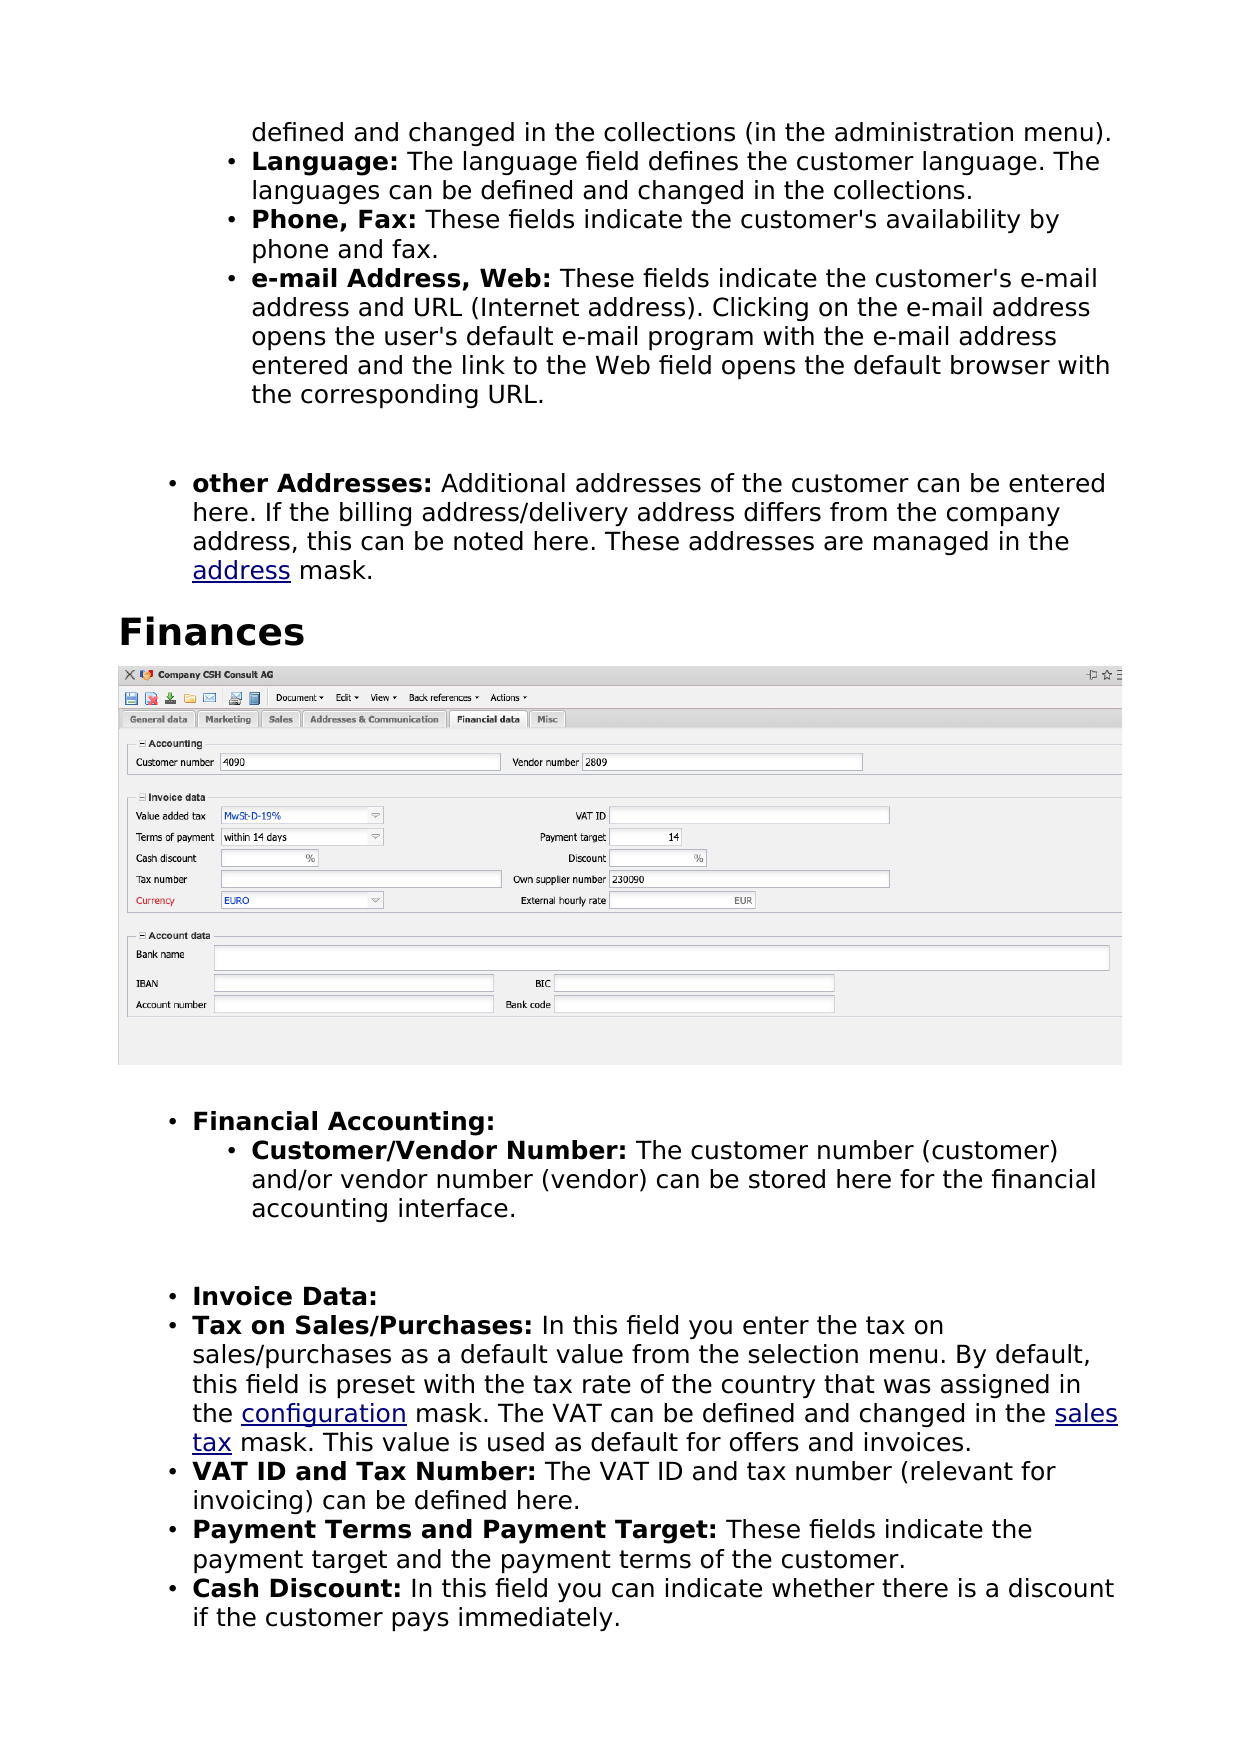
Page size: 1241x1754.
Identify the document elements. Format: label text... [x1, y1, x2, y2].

list Financial Accounting: [177, 1107, 1122, 1136]
list defined and changed in the collections (in the administration menu). [236, 118, 1122, 147]
list Tax on Sales/Purchases: In this field you enter the tax on sales/purchases as a default value from the selection menu. By default, this field is preset with the tax rate of the country that was assigned in the configuration mask. The VAT can be defined and changed in the sales tax mask. This value is used as default for offers and invoices. [177, 1312, 1122, 1457]
list other Addresses: Additional addresses of the customer can be entered here. If the billing address/delivery address differs from the company address, this can be noted here. These addresses are managed in the address mask. [177, 469, 1122, 585]
list Cash Discount: In this field you can indicate whether there is a discount if the customer pays immediately. [177, 1574, 1122, 1632]
list Invoice Data: [177, 1282, 1122, 1312]
list Language: The language field defines the customer language. The languages can be defined and changed in the collections. [236, 147, 1122, 206]
list Customer/Vendor Number: The customer number (customer) and/or vendor number (vendor) can be stored here for the financial accounting interface. [236, 1136, 1122, 1223]
list Phone, Fax: These fields indicate the customer's availability by phone and fax. [236, 206, 1122, 264]
subtitle Finances [118, 610, 1122, 654]
list Payment Terms and Payment Target: These fields indicate the payment target and the payment terms of the customer. [177, 1516, 1122, 1574]
list VAT ID and Tax Number: The VAT ID and tax number (relevant for invoicing) can be defined here. [177, 1457, 1122, 1516]
picture [118, 666, 1123, 1065]
list e-mail Address, Web: These fields indicate the customer's e-mail address and URL (Internet address). Clicking on the e-mail address opens the user's default e-mail program with the e-mail address entered and the link to the Web field opens the default browser with the corresponding URL. [236, 264, 1122, 410]
